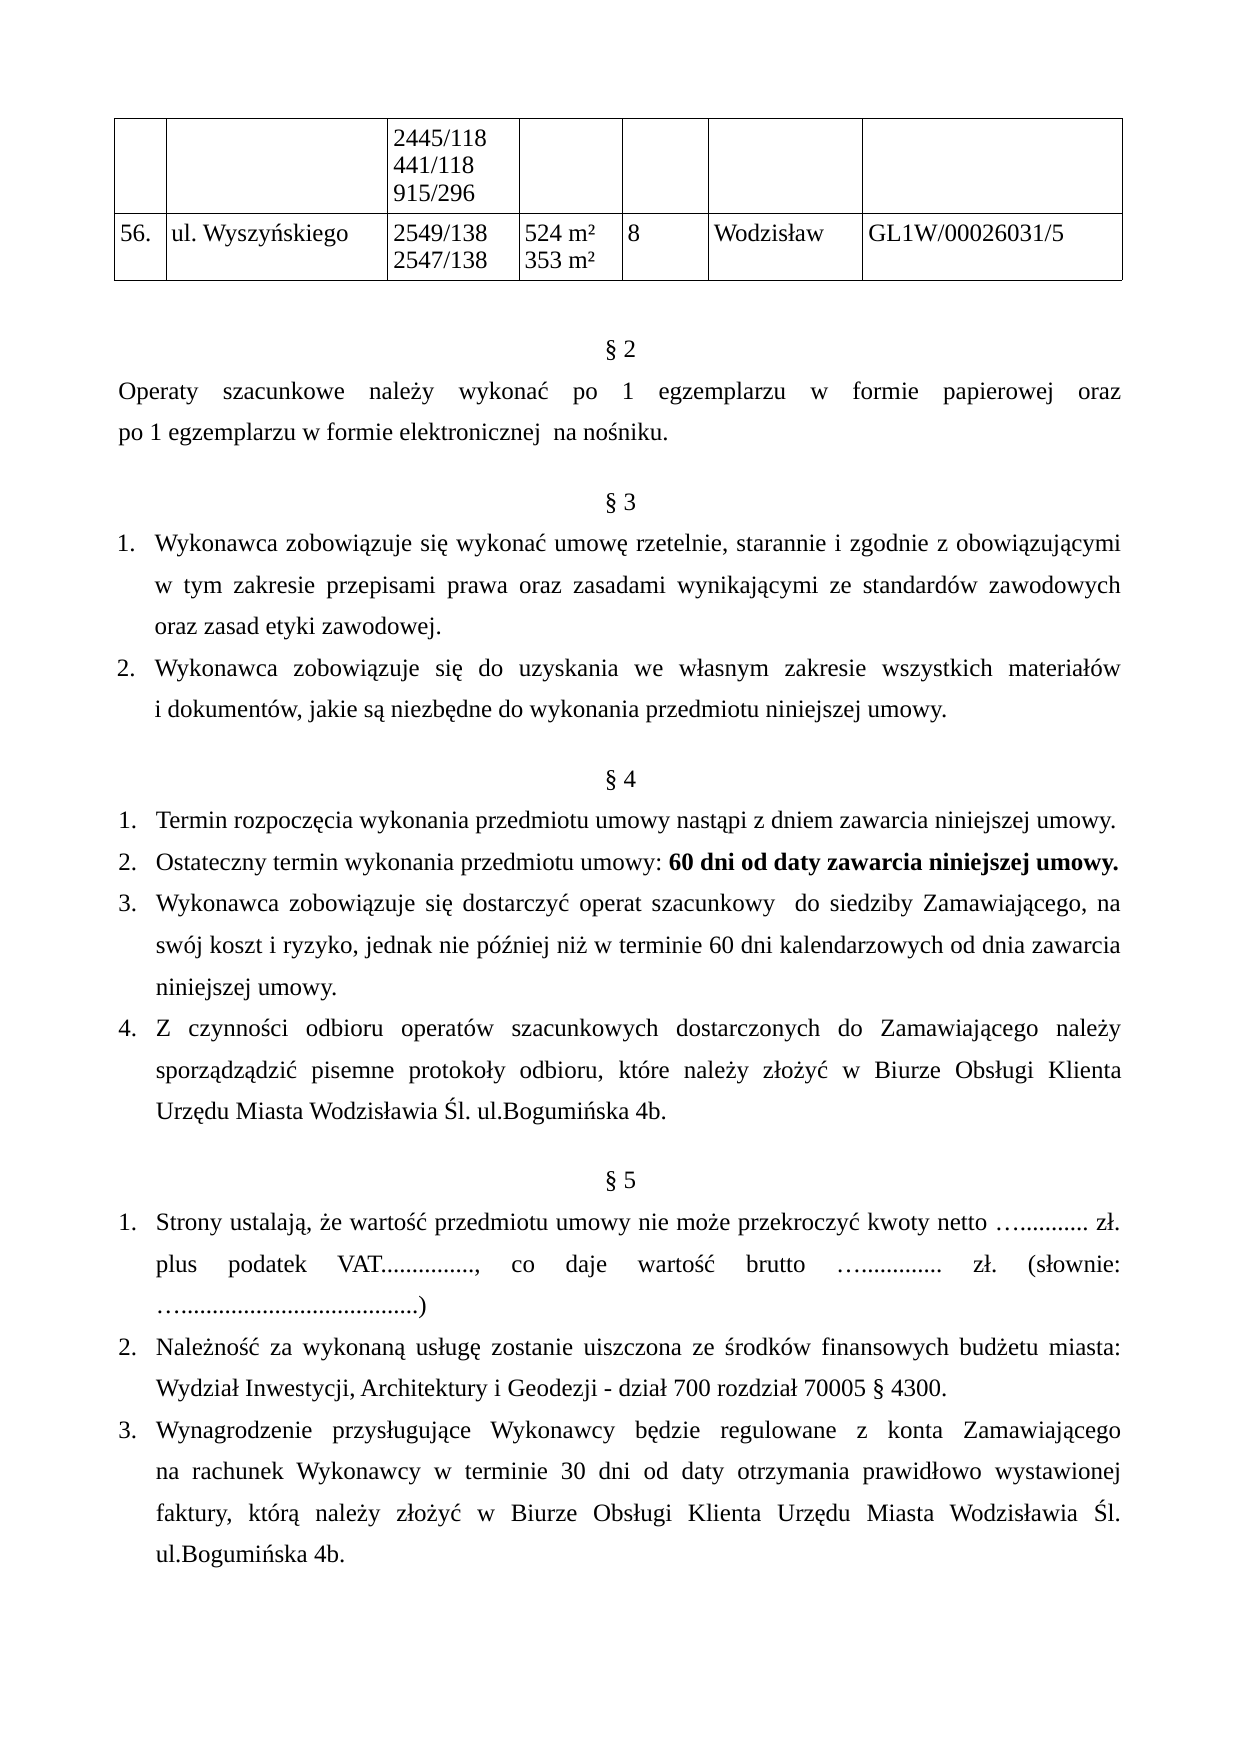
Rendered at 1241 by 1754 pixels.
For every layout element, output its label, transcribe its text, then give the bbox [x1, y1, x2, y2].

list Z czynności odbioru operatów szacunkowych dostarczonych do Zamawiającego należy sporządządzić pisemne protokoły odbioru, które należy złożyć w Biurze Obsługi Klienta Urzędu Miasta Wodzisławia Śl. ul.Bogumińska 4b. [118, 1014, 1122, 1125]
text § 4 [118, 765, 1122, 792]
table_cell Wodzisław [709, 214, 862, 280]
table_cell [115, 119, 166, 213]
table_cell [167, 119, 387, 213]
table_cell [709, 119, 862, 213]
list Strony ustalają, że wartość przedmiotu umowy nie może przekroczyć kwoty netto …........... zł. plus podatek VAT..............., co daje wartość brutto …............. zł. (słownie: …......................................) [118, 1208, 1122, 1319]
list Wykonawca zobowiązuje się wykonać umowę rzetelnie, starannie i zgodnie z obowiązującymi w tym zakresie przepisami prawa oraz zasadami wynikającymi ze standardów zawodowych oraz zasad etyki zawodowej. [118, 529, 1122, 640]
text § 3 [118, 488, 1122, 515]
list Wykonawca zobowiązuje się do uzyskania we własnym zakresie wszystkich materiałów i dokumentów, jakie są niezbędne do wykonania przedmiotu niniejszej umowy. [118, 654, 1122, 723]
text § 2 [118, 335, 1122, 363]
table_cell 2445/118 441/118 915/296 [388, 119, 519, 213]
table_cell 56. [115, 214, 166, 280]
table_cell ul. Wyszyńskiego [167, 214, 387, 280]
list Wykonawca zobowiązuje się dostarczyć operat szacunkowy do siedziby Zamawiającego, na swój koszt i ryzyko, jednak nie później niż w terminie 60 dni kalendarzowych od dnia zawarcia niniejszej umowy. [118, 889, 1122, 1000]
table_cell GL1W/00026031/5 [863, 214, 1122, 280]
table_cell [623, 119, 708, 213]
table_cell 2549/138 2547/138 [388, 214, 519, 280]
table_cell [863, 119, 1122, 213]
text § 5 [118, 1167, 1122, 1194]
text Operaty szacunkowe należy wykonać po 1 egzemplarzu w formie papierowej oraz po 1 egzemplarzu w formie elektronicznej na nośniku. [118, 377, 1122, 446]
table_cell 524 m² 353 m² [520, 214, 622, 280]
table_cell [520, 119, 622, 213]
list Ostateczny termin wykonania przedmiotu umowy: 60 dni od daty zawarcia niniejszej umowy. [118, 848, 1122, 876]
list Należność za wykonaną usługę zostanie uiszczona ze środków finansowych budżetu miasta: Wydział Inwestycji, Architektury i Geodezji - dział 700 rozdział 70005 § 4300. [118, 1333, 1122, 1402]
list Wynagrodzenie przysługujące Wykonawcy będzie regulowane z konta Zamawiającego na rachunek Wykonawcy w terminie 30 dni od daty otrzymania prawidłowo wystawionej faktury, którą należy złożyć w Biurze Obsługi Klienta Urzędu Miasta Wodzisławia Śl. ul.Bogumińska 4b. [118, 1416, 1122, 1568]
list Termin rozpoczęcia wykonania przedmiotu umowy nastąpi z dniem zawarcia niniejszej umowy. [118, 806, 1122, 834]
table_cell 8 [623, 214, 708, 280]
